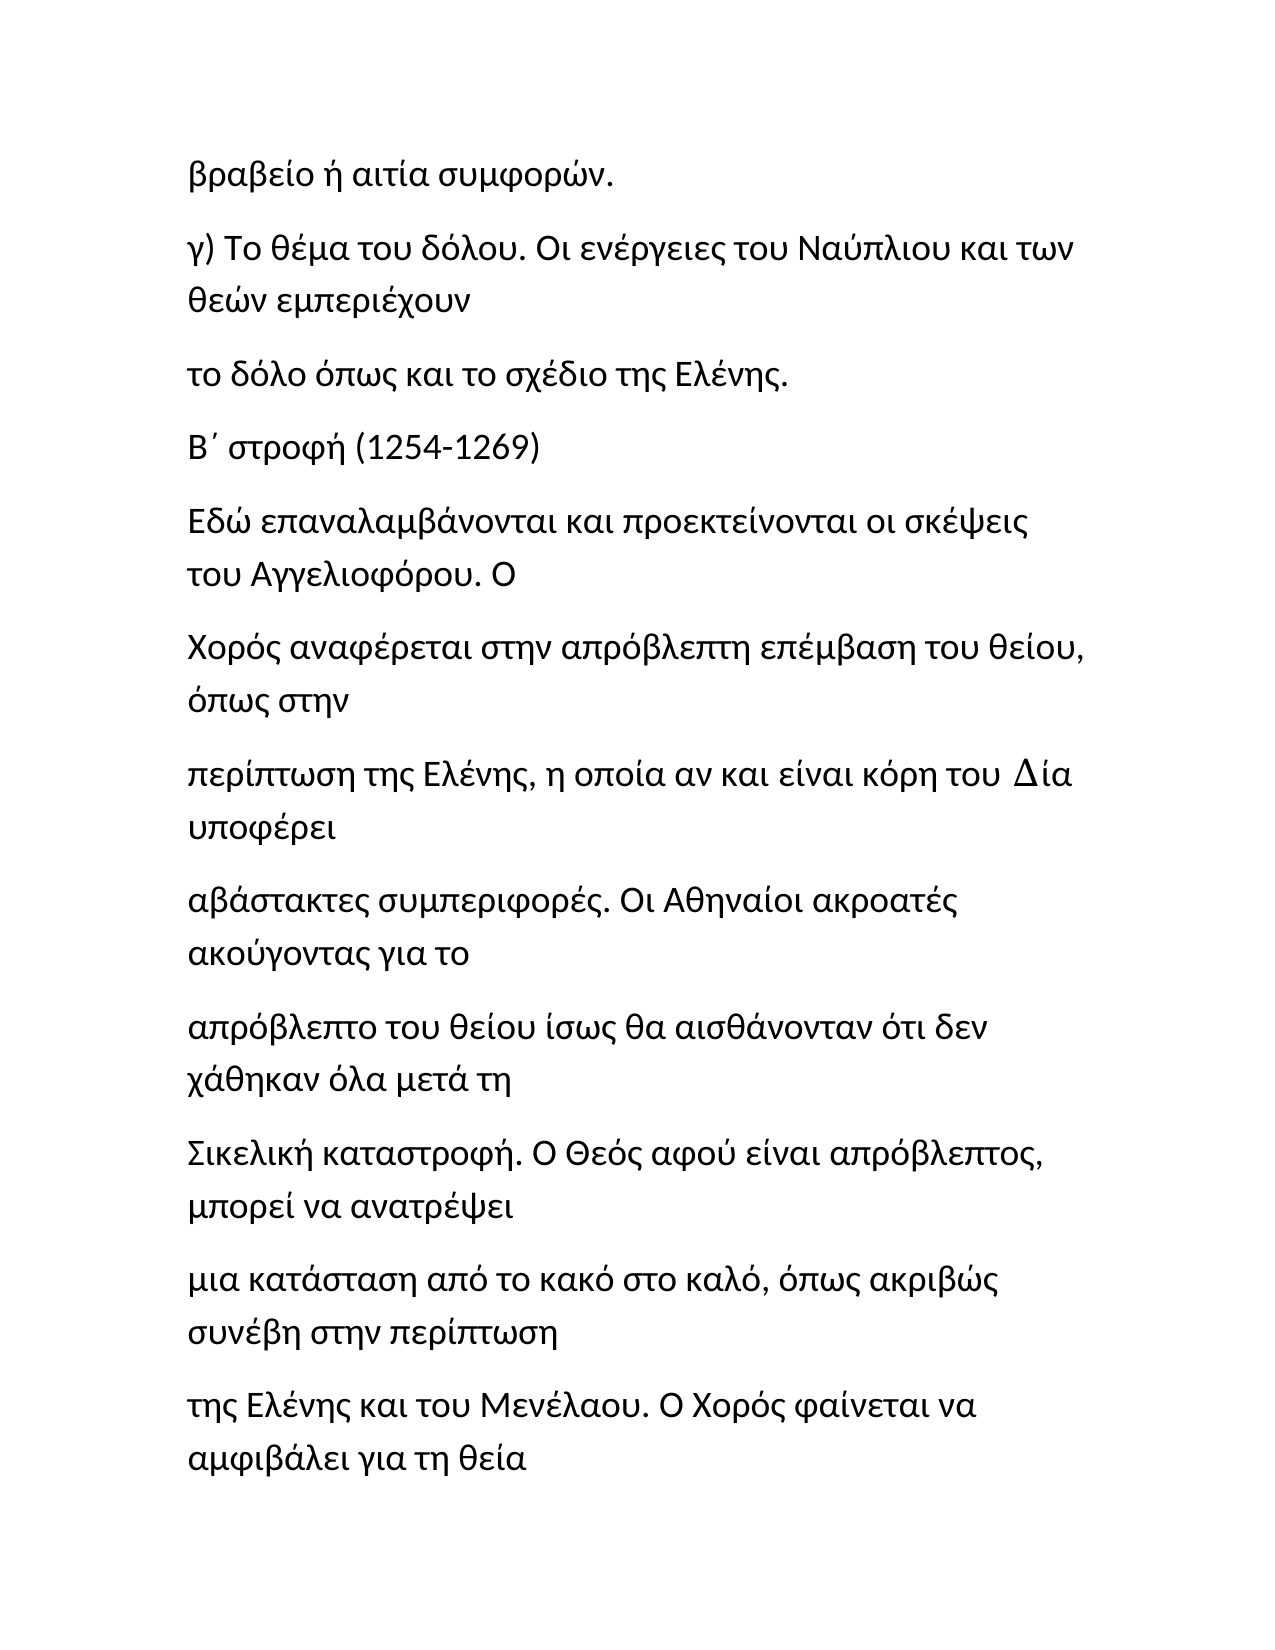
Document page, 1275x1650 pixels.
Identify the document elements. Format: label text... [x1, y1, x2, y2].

text Χορός αναφέρεται στην απρόβλεπτη επέµβαση του θείου, όπως στην [187, 623, 1087, 722]
text περίπτωση της Ελένης, η οποία αν και είναι κόρη του ∆ία υποφέρει [187, 749, 1087, 849]
text βραβείο ή αιτία συµφορών. [187, 150, 1087, 196]
text της Ελένης και του Μενέλαου. Ο Χορός φαίνεται να αµφιβάλει για τη θεία [187, 1381, 1087, 1480]
text Β΄ στροφή (1254-1269) [187, 423, 1087, 469]
text γ) Το θέµα του δόλου. Οι ενέργειες του Ναύπλιου και των θεών εµπεριέχουν [187, 223, 1087, 322]
text Σικελική καταστροφή. Ο Θεός αφού είναι απρόβλεπτος, µπορεί να ανατρέψει [187, 1129, 1087, 1227]
text το δόλο όπως και το σχέδιο της Ελένης. [187, 350, 1087, 396]
text µια κατάσταση από το κακό στο καλό, όπως ακριβώς συνέβη στην περίπτωση [187, 1255, 1087, 1354]
text Εδώ επαναλαµβάνονται και προεκτείνονται οι σκέψεις του Αγγελιοφόρου. Ο [187, 497, 1087, 595]
text αβάστακτες συµπεριφορές. Οι Αθηναίοι ακροατές ακούγοντας για το [187, 876, 1087, 975]
text απρόβλεπτο του θείου ίσως θα αισθάνονταν ότι δεν χάθηκαν όλα µετά τη [187, 1003, 1087, 1101]
